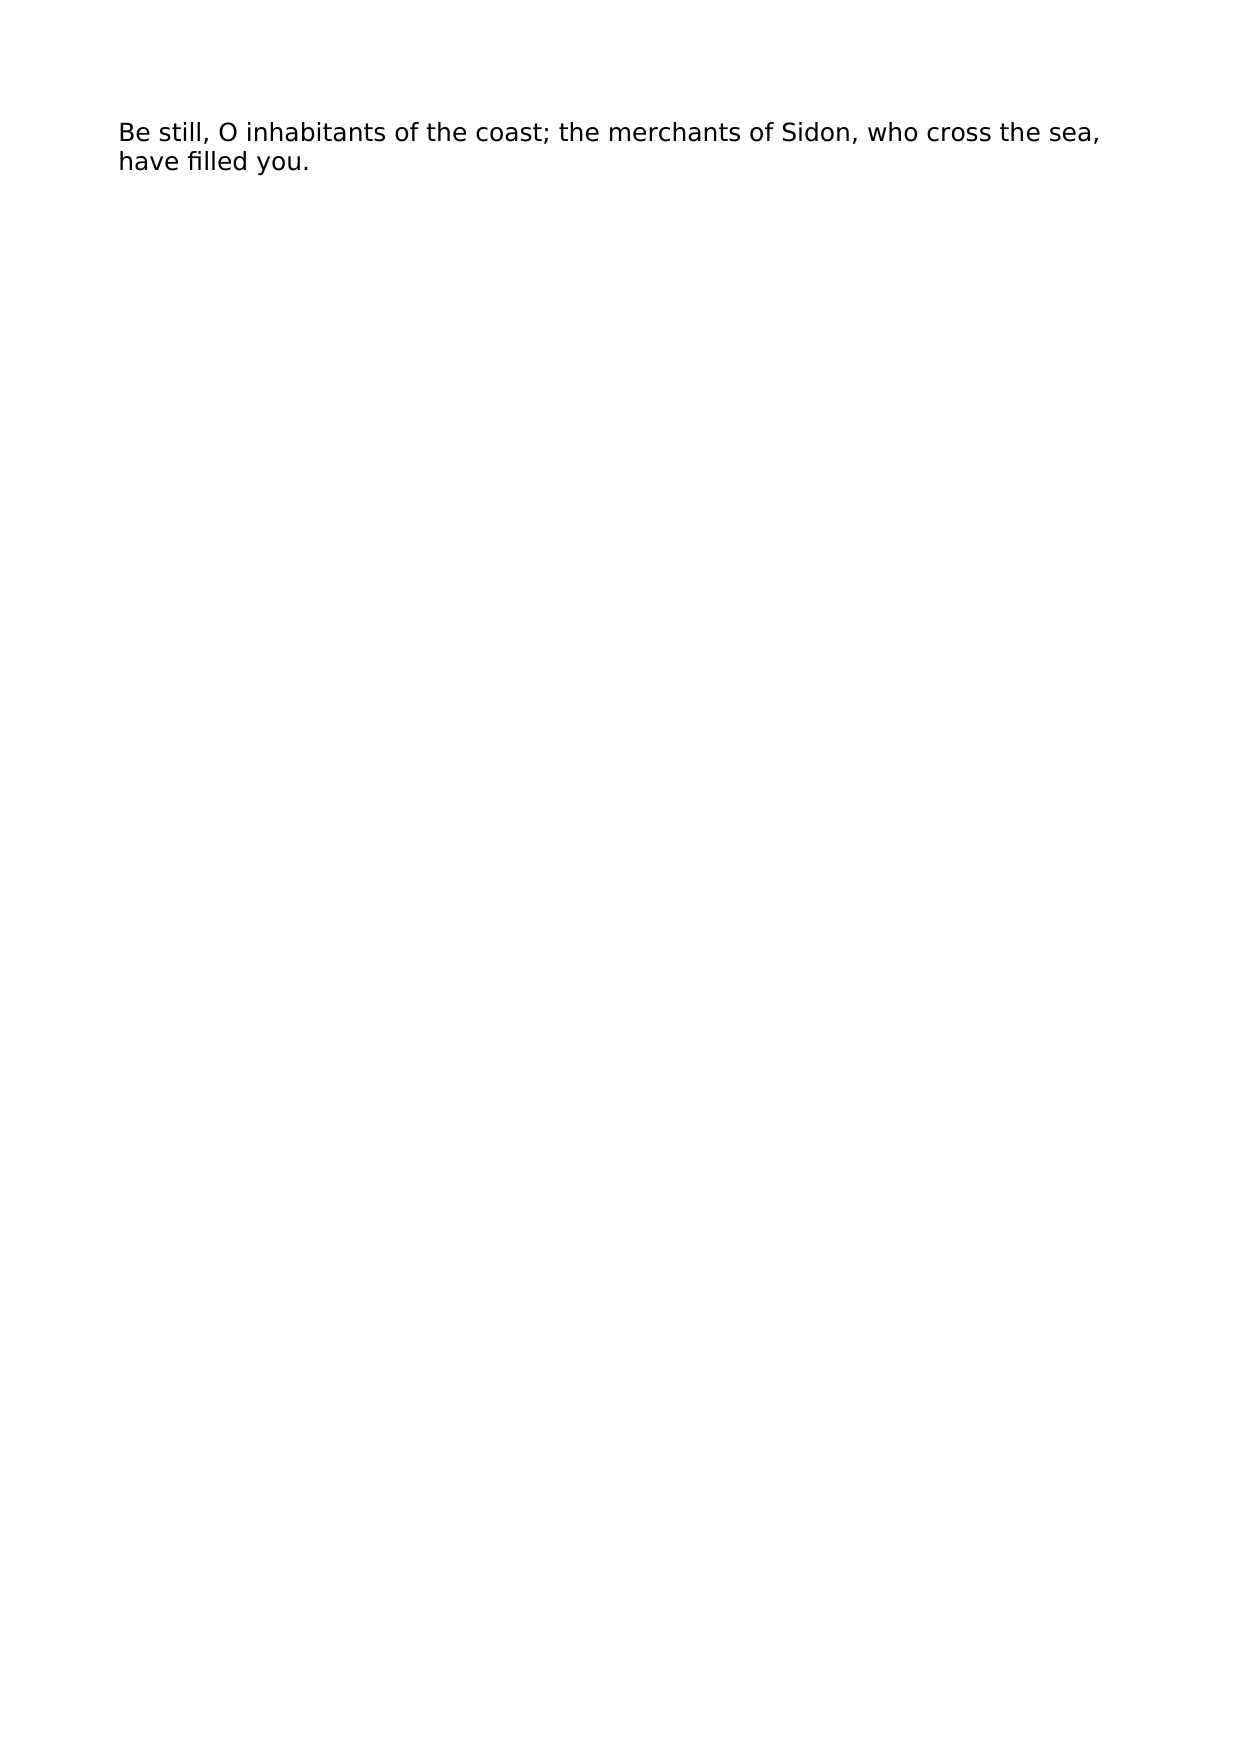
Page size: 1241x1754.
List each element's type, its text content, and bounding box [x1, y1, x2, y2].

text Be still, O inhabitants of the coast; the merchants of Sidon, who cross the sea, have filled you. [118, 118, 1122, 176]
